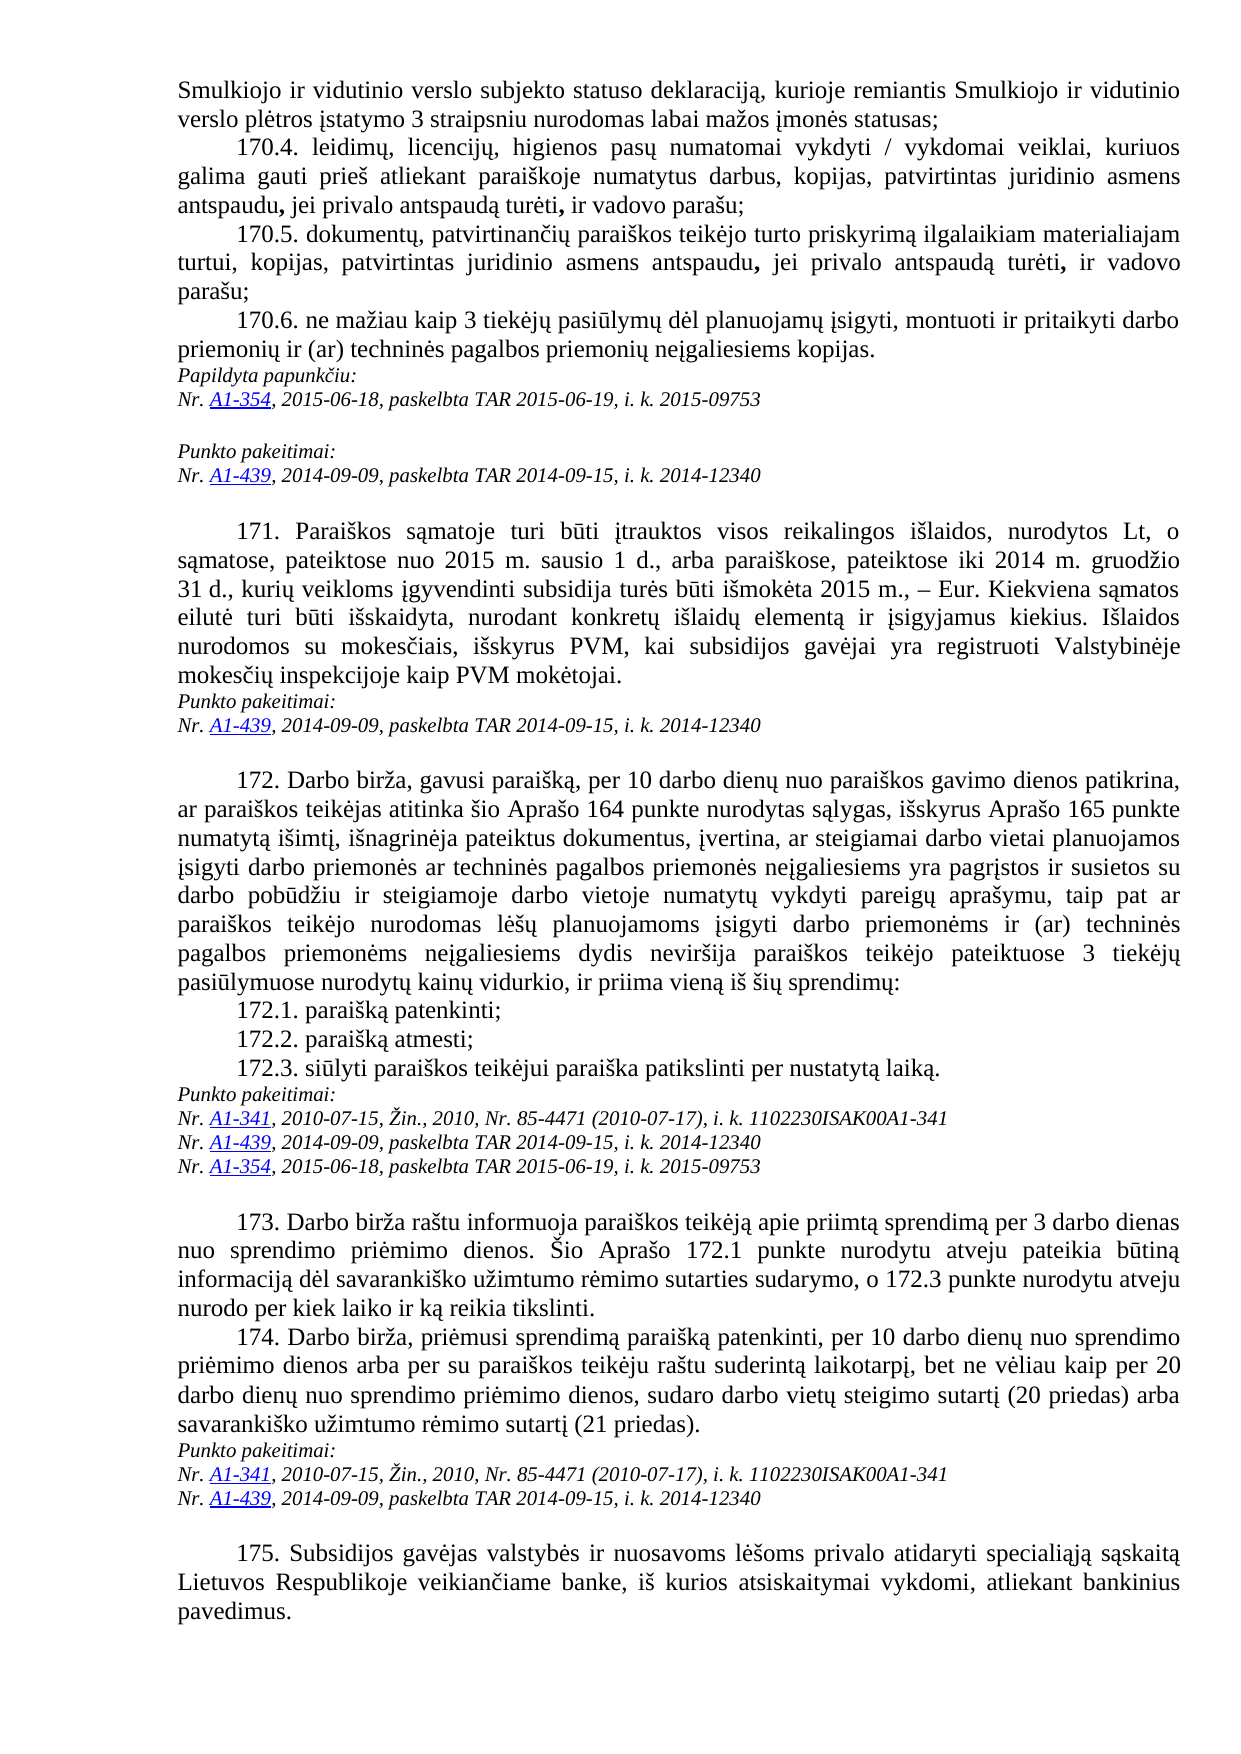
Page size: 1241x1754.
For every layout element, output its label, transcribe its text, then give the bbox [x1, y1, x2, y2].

text Smulkiojo ir vidutinio verslo subjekto statuso deklaraciją, kurioje remiantis Smulkiojo ir vidutinio verslo plėtros įstatymo 3 straipsniu nurodomas labai mažos įmonės statusas; [177, 75, 1181, 132]
text Punkto pakeitimai: [177, 689, 1181, 713]
text Nr. A1-439, 2014-09-09, paskelbta TAR 2014-09-15, i. k. 2014-12340 [177, 463, 1181, 487]
text 172.1. paraišką patenkinti; [177, 996, 1181, 1024]
text Punkto pakeitimai: [177, 1082, 1181, 1106]
text Nr. A1-439, 2014-09-09, paskelbta TAR 2014-09-15, i. k. 2014-12340 [177, 1486, 1181, 1510]
text Punkto pakeitimai: [177, 1438, 1181, 1462]
text 174. Darbo birža, priėmusi sprendimą paraišką patenkinti, per 10 darbo dienų nuo sprendimo priėmimo dienos arba per su paraiškos teikėju raštu suderintą laikotarpį, bet ne vėliau kaip per 20 darbo dienų nuo sprendimo priėmimo dienos, sudaro darbo vietų steigimo sutartį (20 priedas) arba savarankiško užimtumo rėmimo sutartį (21 priedas). [177, 1322, 1181, 1438]
text 170.5. dokumentų, patvirtinančių paraiškos teikėjo turto priskyrimą ilgalaikiam materialiajam turtui, kopijas, patvirtintas juridinio asmens antspaudu, jei privalo antspaudą turėti, ir vadovo parašu; [177, 219, 1181, 305]
text Nr. A1-354, 2015-06-18, paskelbta TAR 2015-06-19, i. k. 2015-09753 [177, 1154, 1181, 1178]
text Nr. A1-439, 2014-09-09, paskelbta TAR 2014-09-15, i. k. 2014-12340 [177, 713, 1181, 737]
text Nr. A1-341, 2010-07-15, Žin., 2010, Nr. 85-4471 (2010-07-17), i. k. 1102230ISAK00A1-341 [177, 1462, 1181, 1486]
text 173. Darbo birža raštu informuoja paraiškos teikėją apie priimtą sprendimą per 3 darbo dienas nuo sprendimo priėmimo dienos. Šio Aprašo 172.1 punkte nurodytu atveju pateikia būtiną informaciją dėl savarankiško užimtumo rėmimo sutarties sudarymo, o 172.3 punkte nurodytu atveju nurodo per kiek laiko ir ką reikia tikslinti. [177, 1207, 1181, 1322]
text 172.3. siūlyti paraiškos teikėjui paraiška patikslinti per nustatytą laiką. [177, 1053, 1181, 1082]
text Nr. A1-341, 2010-07-15, Žin., 2010, Nr. 85-4471 (2010-07-17), i. k. 1102230ISAK00A1-341 [177, 1106, 1181, 1130]
text Papildyta papunkčiu: [177, 362, 1181, 387]
text 171. Paraiškos sąmatoje turi būti įtrauktos visos reikalingos išlaidos, nurodytos Lt, o sąmatose, pateiktose nuo 2015 m. sausio 1 d., arba paraiškose, pateiktose iki 2014 m. gruodžio 31 d., kurių veikloms įgyvendinti subsidija turės būti išmokėta 2015 m., – Eur. Kiekviena sąmatos eilutė turi būti išskaidyta, nurodant konkretų išlaidų elementą ir įsigyjamus kiekius. Išlaidos nurodomos su mokesčiais, išskyrus PVM, kai subsidijos gavėjai yra registruoti Valstybinėje mokesčių inspekcijoje kaip PVM mokėtojai. [177, 516, 1181, 689]
text 170.6. ne mažiau kaip 3 tiekėjų pasiūlymų dėl planuojamų įsigyti, montuoti ir pritaikyti darbo priemonių ir (ar) techninės pagalbos priemonių neįgaliesiems kopijas. [177, 305, 1181, 362]
text 172. Darbo birža, gavusi paraišką, per 10 darbo dienų nuo paraiškos gavimo dienos patikrina, ar paraiškos teikėjas atitinka šio Aprašo 164 punkte nurodytas sąlygas, išskyrus Aprašo 165 punkte numatytą išimtį, išnagrinėja pateiktus dokumentus, įvertina, ar steigiamai darbo vietai planuojamos įsigyti darbo priemonės ar techninės pagalbos priemonės neįgaliesiems yra pagrįstos ir susietos su darbo pobūdžiu ir steigiamoje darbo vietoje numatytų vykdyti pareigų aprašymu, taip pat ar paraiškos teikėjo nurodomas lėšų planuojamoms įsigyti darbo priemonėms ir (ar) techninės pagalbos priemonėms neįgaliesiems dydis neviršija paraiškos teikėjo pateiktuose 3 tiekėjų pasiūlymuose nurodytų kainų vidurkio, ir priima vieną iš šių sprendimų: [177, 766, 1181, 996]
text 172.2. paraišką atmesti; [177, 1024, 1181, 1053]
text 175. Subsidijos gavėjas valstybės ir nuosavoms lėšoms privalo atidaryti specialiąją sąskaitą Lietuvos Respublikoje veikiančiame banke, iš kurios atsiskaitymai vykdomi, atliekant bankinius pavedimus. [177, 1538, 1181, 1625]
text 170.4. leidimų, licencijų, higienos pasų numatomai vykdyti / vykdomai veiklai, kuriuos galima gauti prieš atliekant paraiškoje numatytus darbus, kopijas, patvirtintas juridinio asmens antspaudu, jei privalo antspaudą turėti, ir vadovo parašu; [177, 132, 1181, 219]
text Nr. A1-354, 2015-06-18, paskelbta TAR 2015-06-19, i. k. 2015-09753 [177, 387, 1181, 411]
text Punkto pakeitimai: [177, 439, 1181, 463]
text Nr. A1-439, 2014-09-09, paskelbta TAR 2014-09-15, i. k. 2014-12340 [177, 1130, 1181, 1154]
